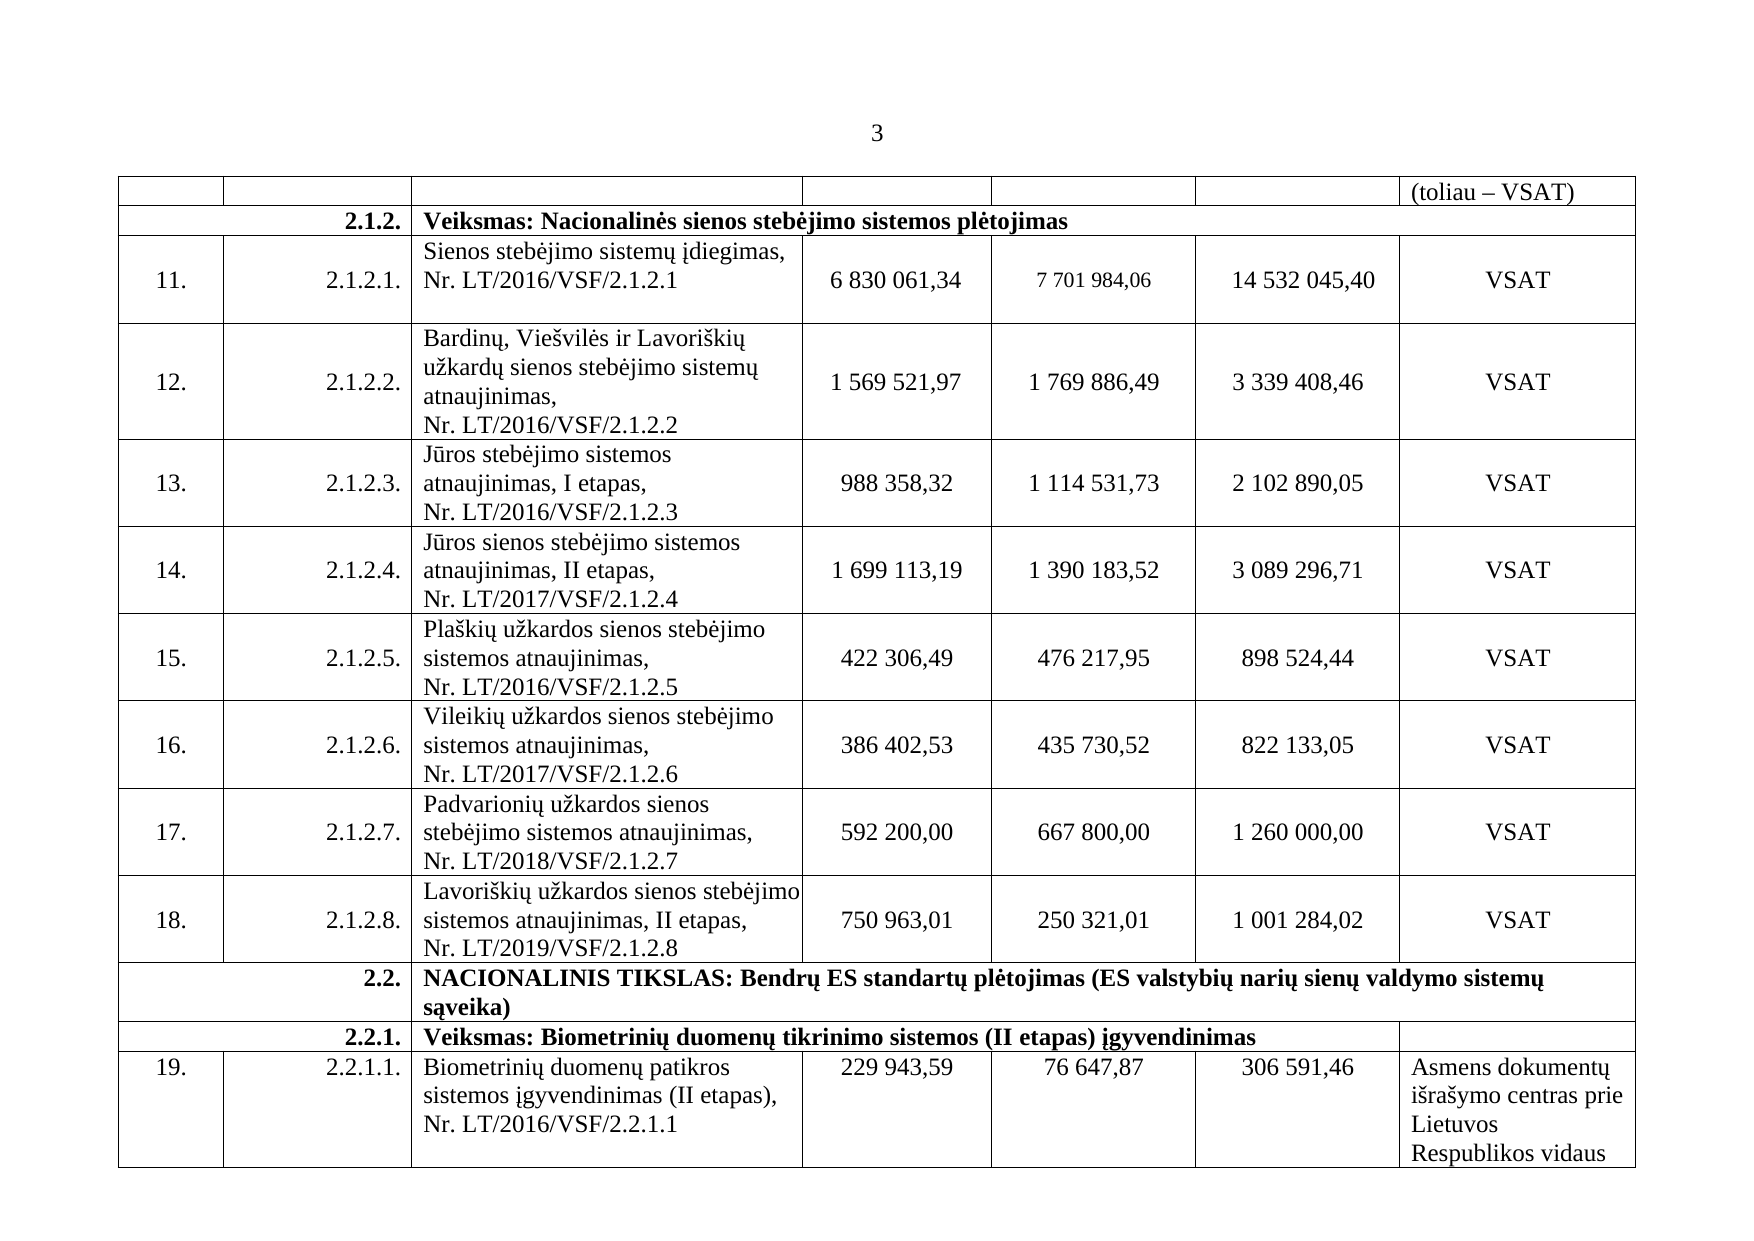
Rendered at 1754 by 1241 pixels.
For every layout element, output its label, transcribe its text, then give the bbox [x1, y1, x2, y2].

table_cell 2.1.2.5. [224, 614, 411, 700]
table_cell VSAT [1400, 527, 1635, 613]
table_cell VSAT [1400, 236, 1635, 322]
table_cell 2 102 890,05 [1196, 440, 1399, 526]
table_cell Veiksmas: Nacionalinės sienos stebėjimo sistemos plėtojimas [412, 206, 1635, 235]
table_cell 17. [119, 789, 223, 875]
table_cell [412, 177, 802, 205]
table_cell 988 358,32 [803, 440, 991, 526]
table_cell Bardinų, Viešvilės ir Lavoriškių užkardų sienos stebėjimo sistemų atnaujinimas, Nr. LT/2016/VSF/2.1.2.2 [412, 324, 802, 438]
table_cell 3 339 408,46 [1196, 324, 1399, 438]
table_cell VSAT [1400, 440, 1635, 526]
table_cell 667 800,00 [992, 789, 1195, 875]
table_cell 2.1.2. [119, 206, 411, 235]
table_cell 1 769 886,49 [992, 324, 1195, 438]
table_cell 1 699 113,19 [803, 527, 991, 613]
table_cell 2.1.2.6. [224, 701, 411, 788]
table_cell Lavoriškių užkardos sienos stebėjimo sistemos atnaujinimas, II etapas, Nr. LT/2019/VSF/2.1.2.8 [412, 876, 802, 962]
table_cell NACIONALINIS TIKSLAS: Bendrų ES standartų plėtojimas (ES valstybių narių sienų valdymo sistemų sąveika) [412, 963, 1635, 1021]
table_cell 306 591,46 [1196, 1052, 1399, 1167]
table_cell Biometrinių duomenų patikros sistemos įgyvendinimas (II etapas), Nr. LT/2016/VSF/2.2.1.1 [412, 1052, 802, 1167]
table_cell 1 390 183,52 [992, 527, 1195, 613]
table_cell 15. [119, 614, 223, 700]
table_cell VSAT [1400, 614, 1635, 700]
table_cell 2.1.2.1. [224, 236, 411, 322]
table_cell 76 647,87 [992, 1052, 1195, 1167]
table_cell 2.1.2.8. [224, 876, 411, 962]
table_cell 1 260 000,00 [1196, 789, 1399, 875]
table_cell 750 963,01 [803, 876, 991, 962]
table_cell 2.2.1. [119, 1022, 411, 1051]
table_cell VSAT [1400, 789, 1635, 875]
table_cell 3 089 296,71 [1196, 527, 1399, 613]
table_cell [992, 177, 1195, 205]
table_cell 14. [119, 527, 223, 613]
table_cell (toliau – VSAT) [1400, 177, 1635, 205]
table_cell 898 524,44 [1196, 614, 1399, 700]
table_cell 13. [119, 440, 223, 526]
table_cell 250 321,01 [992, 876, 1195, 962]
table_cell Vileikių užkardos sienos stebėjimo sistemos atnaujinimas, Nr. LT/2017/VSF/2.1.2.6 [412, 701, 802, 788]
table_cell Asmens dokumentų išrašymo centras prie Lietuvos Respublikos vidaus [1400, 1052, 1635, 1167]
table_cell 1 114 531,73 [992, 440, 1195, 526]
table_cell Jūros stebėjimo sistemos atnaujinimas, I etapas, Nr. LT/2016/VSF/2.1.2.3 [412, 440, 802, 526]
table_cell 229 943,59 [803, 1052, 991, 1167]
table_cell 822 133,05 [1196, 701, 1399, 788]
table_cell VSAT [1400, 876, 1635, 962]
table_cell 7 701 984,06 [992, 236, 1195, 322]
table_cell [224, 177, 411, 205]
table_cell 2.2.1.1. [224, 1052, 411, 1167]
table_cell 386 402,53 [803, 701, 991, 788]
table_cell 2.2. [119, 963, 411, 1021]
table_cell 2.1.2.3. [224, 440, 411, 526]
table_cell 1 569 521,97 [803, 324, 991, 438]
table_cell [1400, 1022, 1635, 1051]
table_cell Jūros sienos stebėjimo sistemos atnaujinimas, II etapas, Nr. LT/2017/VSF/2.1.2.4 [412, 527, 802, 613]
table_cell [1196, 177, 1399, 205]
table_cell 2.1.2.7. [224, 789, 411, 875]
table_cell 14 532 045,40 [1196, 236, 1399, 322]
table_cell Veiksmas: Biometrinių duomenų tikrinimo sistemos (II etapas) įgyvendinimas [412, 1022, 1399, 1051]
table_cell 6 830 061,34 [803, 236, 991, 322]
table_cell 422 306,49 [803, 614, 991, 700]
table_cell 12. [119, 324, 223, 438]
table_cell 11. [119, 236, 223, 322]
table_cell 18. [119, 876, 223, 962]
table_cell Plaškių užkardos sienos stebėjimo sistemos atnaujinimas, Nr. LT/2016/VSF/2.1.2.5 [412, 614, 802, 700]
table_cell 592 200,00 [803, 789, 991, 875]
table_cell 2.1.2.4. [224, 527, 411, 613]
table_cell 435 730,52 [992, 701, 1195, 788]
table_cell 1 001 284,02 [1196, 876, 1399, 962]
table_cell 16. [119, 701, 223, 788]
table_cell [803, 177, 991, 205]
table_cell [119, 177, 223, 205]
table_cell VSAT [1400, 701, 1635, 788]
table_cell 19. [119, 1052, 223, 1167]
table_cell Sienos stebėjimo sistemų įdiegimas, Nr. LT/2016/VSF/2.1.2.1 [412, 236, 802, 322]
table_cell 476 217,95 [992, 614, 1195, 700]
table_cell Padvarionių užkardos sienos stebėjimo sistemos atnaujinimas, Nr. LT/2018/VSF/2.1.2.7 [412, 789, 802, 875]
table_cell VSAT [1400, 324, 1635, 438]
table_cell 2.1.2.2. [224, 324, 411, 438]
